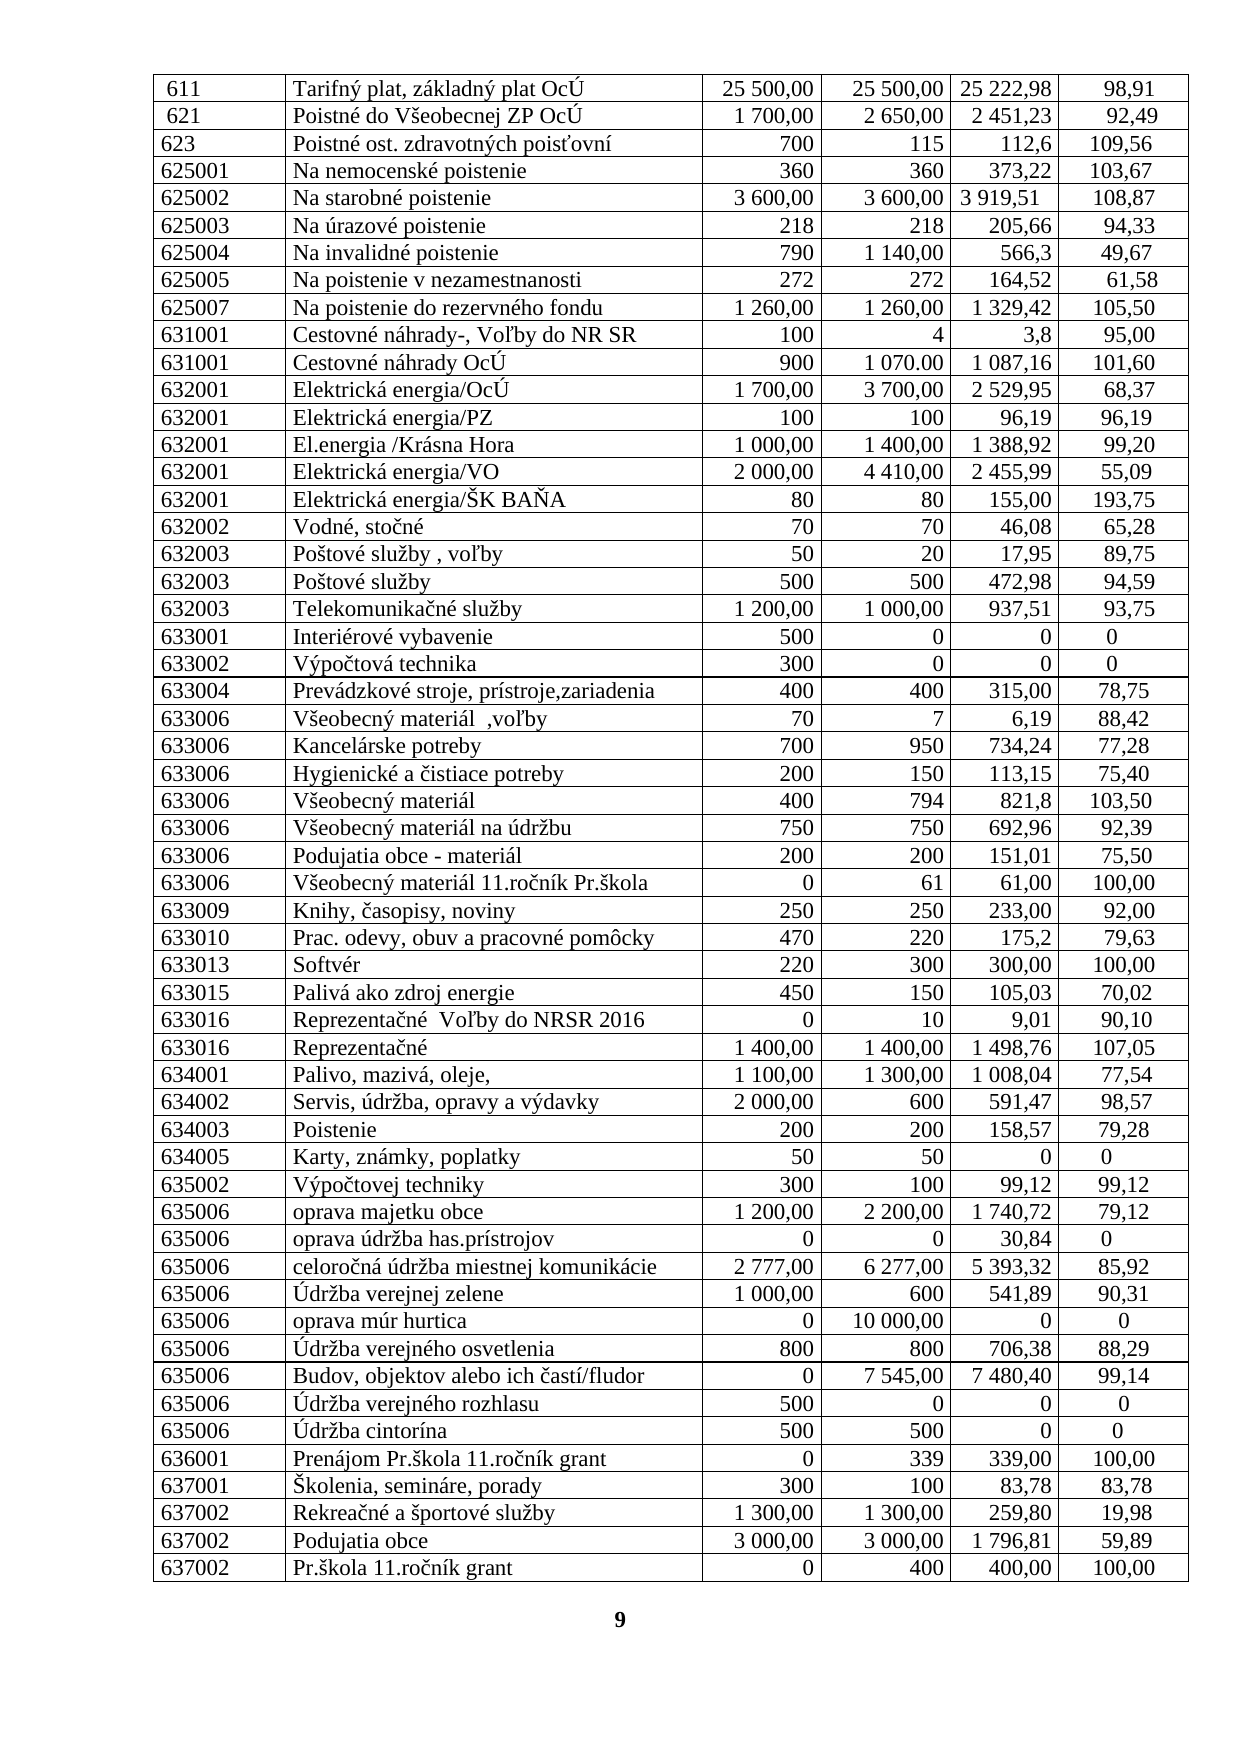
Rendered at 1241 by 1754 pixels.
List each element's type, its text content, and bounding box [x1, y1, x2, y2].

table_cell 633001 [154, 623, 285, 649]
table_cell 633002 [154, 650, 285, 676]
table_cell 80 [703, 486, 821, 512]
table_cell 158,57 [951, 1116, 1058, 1142]
table_cell 632003 [154, 568, 285, 594]
table_cell 0 [822, 1225, 950, 1252]
table_cell Poistné ost. zdravotných poisťovní [286, 130, 702, 156]
table_cell 339 [822, 1445, 950, 1471]
table_cell 500 [822, 1417, 950, 1443]
table_cell 99,12 [951, 1171, 1058, 1197]
table_cell 637001 [154, 1472, 285, 1498]
table_cell Rekreačné a športové služby [286, 1499, 702, 1526]
table_cell 632001 [154, 404, 285, 430]
table_cell 92,39 [1059, 815, 1188, 841]
table_cell 151,01 [951, 842, 1058, 868]
table_cell 541,89 [951, 1280, 1058, 1307]
table_cell 637002 [154, 1499, 285, 1526]
table_cell 472,98 [951, 568, 1058, 594]
table_cell 633006 [154, 869, 285, 896]
table_cell Pr.škola 11.ročník grant [286, 1554, 702, 1581]
table_cell Vodné, stočné [286, 513, 702, 539]
table_cell 1 329,42 [951, 294, 1058, 320]
table_cell 200 [703, 1116, 821, 1142]
table_cell 600 [822, 1089, 950, 1115]
table_cell Prac. odevy, obuv a pracovné pomôcky [286, 924, 702, 950]
table_cell 89,75 [1059, 541, 1188, 567]
table_cell Poistenie [286, 1116, 702, 1142]
table_cell oprava múr hurtica [286, 1308, 702, 1334]
table_cell 700 [703, 732, 821, 759]
table_cell 0 [951, 1308, 1058, 1334]
table_cell 259,80 [951, 1499, 1058, 1526]
table_cell 0 [951, 1143, 1058, 1169]
table_cell 3 600,00 [703, 184, 821, 211]
table_cell 790 [703, 239, 821, 266]
table_cell 821,8 [951, 787, 1058, 813]
table_cell 70 [822, 513, 950, 539]
table_cell 79,28 [1059, 1116, 1188, 1142]
table_cell 625003 [154, 212, 285, 238]
table_cell 633016 [154, 1006, 285, 1033]
table_cell 2 000,00 [703, 1089, 821, 1115]
table_cell 25 500,00 [822, 75, 950, 101]
table_cell 0 [1059, 1225, 1188, 1252]
table_cell 373,22 [951, 157, 1058, 183]
table_cell 98,91 [1059, 75, 1188, 101]
table_cell 0 [703, 1363, 821, 1389]
table_cell 150 [822, 760, 950, 786]
table_cell Údržba cintorína [286, 1417, 702, 1443]
table_cell Elektrická energia/VO [286, 458, 702, 485]
table_cell Cestovné náhrady OcÚ [286, 349, 702, 375]
table_cell 193,75 [1059, 486, 1188, 512]
table_cell Prevádzkové stroje, prístroje,zariadenia [286, 678, 702, 704]
table_cell 500 [703, 623, 821, 649]
table_cell 107,05 [1059, 1034, 1188, 1060]
table_cell Reprezentačné Voľby do NRSR 2016 [286, 1006, 702, 1033]
table_cell 500 [822, 568, 950, 594]
table_cell 46,08 [951, 513, 1058, 539]
table_cell 175,2 [951, 924, 1058, 950]
table_cell 0 [703, 869, 821, 896]
table_cell 80 [822, 486, 950, 512]
table_cell 90,31 [1059, 1280, 1188, 1307]
table_cell 1 796,81 [951, 1527, 1058, 1553]
table_cell 50 [703, 541, 821, 567]
table_cell 632003 [154, 595, 285, 622]
table_cell 3 700,00 [822, 376, 950, 402]
table_cell 632001 [154, 486, 285, 512]
table_cell 200 [703, 842, 821, 868]
table_cell 50 [822, 1143, 950, 1169]
table_cell 1 000,00 [703, 431, 821, 457]
table_cell 0 [1059, 1308, 1188, 1334]
table_cell 0 [1059, 1417, 1188, 1443]
table_cell 2 000,00 [703, 458, 821, 485]
table_cell 566,3 [951, 239, 1058, 266]
table_cell 315,00 [951, 678, 1058, 704]
table_cell 250 [703, 897, 821, 923]
table_cell 400 [703, 787, 821, 813]
table_cell 631001 [154, 349, 285, 375]
table_cell 100 [822, 1472, 950, 1498]
table_cell 400 [822, 678, 950, 704]
table_cell Na poistenie v nezamestnanosti [286, 267, 702, 293]
table_cell 25 222,98 [951, 75, 1058, 101]
table_cell Školenia, semináre, porady [286, 1472, 702, 1498]
table_cell 65,28 [1059, 513, 1188, 539]
table_cell Elektrická energia/OcÚ [286, 376, 702, 402]
table_cell 300 [703, 1472, 821, 1498]
table_cell 1 260,00 [822, 294, 950, 320]
table_cell 300 [822, 951, 950, 978]
table_cell oprava údržba has.prístrojov [286, 1225, 702, 1252]
table_cell 108,87 [1059, 184, 1188, 211]
table_cell Reprezentačné [286, 1034, 702, 1060]
table_cell 1 087,16 [951, 349, 1058, 375]
table_cell 634002 [154, 1089, 285, 1115]
table_cell Na starobné poistenie [286, 184, 702, 211]
table_cell Tarifný plat, základný plat OcÚ [286, 75, 702, 101]
table_cell 1 200,00 [703, 595, 821, 622]
table_cell 750 [703, 815, 821, 841]
table_cell 2 777,00 [703, 1253, 821, 1279]
table_cell 93,75 [1059, 595, 1188, 622]
table_cell 3 000,00 [822, 1527, 950, 1553]
table_cell 220 [822, 924, 950, 950]
table_cell Prenájom Pr.škola 11.ročník grant [286, 1445, 702, 1471]
table_cell 68,37 [1059, 376, 1188, 402]
table_cell 632003 [154, 541, 285, 567]
table_cell 635006 [154, 1253, 285, 1279]
table_cell 112,6 [951, 130, 1058, 156]
table_cell 94,59 [1059, 568, 1188, 594]
table_cell 633006 [154, 815, 285, 841]
table_cell 100 [822, 1171, 950, 1197]
table_cell Údržba verejného rozhlasu [286, 1390, 702, 1416]
table_cell 272 [703, 267, 821, 293]
table_cell 3 600,00 [822, 184, 950, 211]
table_cell Interiérové vybavenie [286, 623, 702, 649]
table_cell 105,50 [1059, 294, 1188, 320]
table_cell Poštové služby , voľby [286, 541, 702, 567]
table_cell 100 [822, 404, 950, 430]
table_cell 96,19 [1059, 404, 1188, 430]
table_cell 77,28 [1059, 732, 1188, 759]
table_cell 155,00 [951, 486, 1058, 512]
table_cell Karty, známky, poplatky [286, 1143, 702, 1169]
table_cell 7 [822, 705, 950, 731]
table_cell 77,54 [1059, 1061, 1188, 1087]
table_cell 75,40 [1059, 760, 1188, 786]
table_cell 200 [822, 1116, 950, 1142]
table_cell 632001 [154, 431, 285, 457]
table_cell 633006 [154, 787, 285, 813]
table_cell 634005 [154, 1143, 285, 1169]
table_cell Výpočtovej techniky [286, 1171, 702, 1197]
table_cell Servis, údržba, opravy a výdavky [286, 1089, 702, 1115]
table_cell Poistné do Všeobecnej ZP OcÚ [286, 102, 702, 128]
table_cell 220 [703, 951, 821, 978]
table_cell 1 700,00 [703, 102, 821, 128]
table_cell Palivá ako zdroj energie [286, 979, 702, 1005]
table_cell 1 260,00 [703, 294, 821, 320]
table_cell 9,01 [951, 1006, 1058, 1033]
table_cell 0 [1059, 650, 1188, 676]
table_cell 634001 [154, 1061, 285, 1087]
table_cell 633016 [154, 1034, 285, 1060]
table_cell 2 200,00 [822, 1198, 950, 1224]
table_cell 400 [822, 1554, 950, 1581]
table_cell 109,56 [1059, 130, 1188, 156]
table_cell 750 [822, 815, 950, 841]
table_cell 20 [822, 541, 950, 567]
table_cell 1 400,00 [703, 1034, 821, 1060]
table_cell 1 388,92 [951, 431, 1058, 457]
table_cell 103,67 [1059, 157, 1188, 183]
table_cell 0 [951, 1390, 1058, 1416]
table_cell 611 [154, 75, 285, 101]
table_cell Kancelárske potreby [286, 732, 702, 759]
table_cell 17,95 [951, 541, 1058, 567]
table_cell Na úrazové poistenie [286, 212, 702, 238]
table_cell 700 [703, 130, 821, 156]
table_cell 30,84 [951, 1225, 1058, 1252]
table_cell 19,98 [1059, 1499, 1188, 1526]
table_cell 500 [703, 1390, 821, 1416]
table_cell 218 [822, 212, 950, 238]
table_cell 95,00 [1059, 321, 1188, 348]
table_cell 100 [703, 321, 821, 348]
table_cell 625005 [154, 267, 285, 293]
table_cell 61 [822, 869, 950, 896]
table_cell 7 545,00 [822, 1363, 950, 1389]
table_cell 800 [703, 1335, 821, 1361]
table_cell 100,00 [1059, 1445, 1188, 1471]
table_cell 937,51 [951, 595, 1058, 622]
table_cell 500 [703, 1417, 821, 1443]
table_cell 632001 [154, 458, 285, 485]
table_cell 59,89 [1059, 1527, 1188, 1553]
table_cell 635006 [154, 1198, 285, 1224]
table_cell 0 [822, 1390, 950, 1416]
table_cell 100,00 [1059, 869, 1188, 896]
table_cell 2 455,99 [951, 458, 1058, 485]
table_cell 115 [822, 130, 950, 156]
table_cell Hygienické a čistiace potreby [286, 760, 702, 786]
table_cell 632001 [154, 376, 285, 402]
table_cell 3 919,51 [951, 184, 1058, 211]
table_cell 470 [703, 924, 821, 950]
table_cell Budov, objektov alebo ich častí/fludor [286, 1363, 702, 1389]
table_cell Telekomunikačné služby [286, 595, 702, 622]
table_cell 0 [822, 623, 950, 649]
table_cell 164,52 [951, 267, 1058, 293]
table_cell 70,02 [1059, 979, 1188, 1005]
table_cell 49,67 [1059, 239, 1188, 266]
table_cell 3 000,00 [703, 1527, 821, 1553]
table_cell 88,29 [1059, 1335, 1188, 1361]
table_cell 633004 [154, 678, 285, 704]
table_cell 1 300,00 [822, 1499, 950, 1526]
table_cell 950 [822, 732, 950, 759]
table_cell 633009 [154, 897, 285, 923]
table_cell 635006 [154, 1363, 285, 1389]
table_cell 591,47 [951, 1089, 1058, 1115]
table_cell 101,60 [1059, 349, 1188, 375]
table_cell 600 [822, 1280, 950, 1307]
table_cell 0 [1059, 1390, 1188, 1416]
table_cell 1 070.00 [822, 349, 950, 375]
table_cell 800 [822, 1335, 950, 1361]
table_cell 633006 [154, 705, 285, 731]
table_cell 633015 [154, 979, 285, 1005]
table_cell 631001 [154, 321, 285, 348]
table_cell Knihy, časopisy, noviny [286, 897, 702, 923]
table_cell 83,78 [1059, 1472, 1188, 1498]
table_cell 1 400,00 [822, 431, 950, 457]
table_cell 300 [703, 650, 821, 676]
table_cell 633006 [154, 732, 285, 759]
table_cell 4 410,00 [822, 458, 950, 485]
table_cell 218 [703, 212, 821, 238]
table_cell Podujatia obce [286, 1527, 702, 1553]
table_cell 636001 [154, 1445, 285, 1471]
table_cell 78,75 [1059, 678, 1188, 704]
table_cell 1 300,00 [822, 1061, 950, 1087]
table_cell Na nemocenské poistenie [286, 157, 702, 183]
table_cell 113,15 [951, 760, 1058, 786]
table_cell 200 [822, 842, 950, 868]
table_cell 300 [703, 1171, 821, 1197]
table_cell Všeobecný materiál ,voľby [286, 705, 702, 731]
table_cell 633010 [154, 924, 285, 950]
table_cell Všeobecný materiál na údržbu [286, 815, 702, 841]
table_cell 635006 [154, 1390, 285, 1416]
table_cell Všeobecný materiál [286, 787, 702, 813]
table_cell Všeobecný materiál 11.ročník Pr.škola [286, 869, 702, 896]
table_cell 706,38 [951, 1335, 1058, 1361]
table_cell 500 [703, 568, 821, 594]
table_cell celoročná údržba miestnej komunikácie [286, 1253, 702, 1279]
table_cell 1 000,00 [703, 1280, 821, 1307]
table_cell 2 529,95 [951, 376, 1058, 402]
table_cell 0 [703, 1225, 821, 1252]
table_cell 625002 [154, 184, 285, 211]
table_cell 3,8 [951, 321, 1058, 348]
table_cell 61,00 [951, 869, 1058, 896]
table_cell 150 [822, 979, 950, 1005]
table_cell Podujatia obce - materiál [286, 842, 702, 868]
table_cell 88,42 [1059, 705, 1188, 731]
table_cell 233,00 [951, 897, 1058, 923]
table_cell Údržba verejnej zelene [286, 1280, 702, 1307]
table_cell 0 [703, 1308, 821, 1334]
table_cell 635006 [154, 1225, 285, 1252]
table_cell 637002 [154, 1554, 285, 1581]
table_cell Palivo, mazivá, oleje, [286, 1061, 702, 1087]
table_cell 635002 [154, 1171, 285, 1197]
table_cell 635006 [154, 1280, 285, 1307]
table_cell 99,14 [1059, 1363, 1188, 1389]
table_cell Na poistenie do rezervného fondu [286, 294, 702, 320]
table_cell 450 [703, 979, 821, 1005]
table_cell 0 [951, 650, 1058, 676]
table_cell Údržba verejného osvetlenia [286, 1335, 702, 1361]
table_cell 634003 [154, 1116, 285, 1142]
table_cell 734,24 [951, 732, 1058, 759]
table_cell 0 [703, 1554, 821, 1581]
table_cell 0 [703, 1006, 821, 1033]
table_cell Elektrická energia/PZ [286, 404, 702, 430]
table_cell El.energia /Krásna Hora [286, 431, 702, 457]
table_cell 92,49 [1059, 102, 1188, 128]
table_cell 794 [822, 787, 950, 813]
table_cell 105,03 [951, 979, 1058, 1005]
table_cell 1 140,00 [822, 239, 950, 266]
table_cell 1 740,72 [951, 1198, 1058, 1224]
table_cell 0 [822, 650, 950, 676]
table_cell 360 [703, 157, 821, 183]
table_cell 625004 [154, 239, 285, 266]
table_cell 2 451,23 [951, 102, 1058, 128]
table_cell 0 [951, 623, 1058, 649]
table_cell 75,50 [1059, 842, 1188, 868]
table_cell 83,78 [951, 1472, 1058, 1498]
table_cell 637002 [154, 1527, 285, 1553]
table_cell Cestovné náhrady-, Voľby do NR SR [286, 321, 702, 348]
table_cell 635006 [154, 1335, 285, 1361]
table_cell 1 700,00 [703, 376, 821, 402]
table_cell 79,63 [1059, 924, 1188, 950]
table_cell 70 [703, 513, 821, 539]
table_cell oprava majetku obce [286, 1198, 702, 1224]
table_cell 96,19 [951, 404, 1058, 430]
table_cell 1 000,00 [822, 595, 950, 622]
table_cell 100,00 [1059, 951, 1188, 978]
table_cell 25 500,00 [703, 75, 821, 101]
table_cell 692,96 [951, 815, 1058, 841]
table_cell 10 [822, 1006, 950, 1033]
table_cell 79,12 [1059, 1198, 1188, 1224]
table_cell 400,00 [951, 1554, 1058, 1581]
table_cell 0 [951, 1417, 1058, 1443]
table_cell 0 [1059, 1143, 1188, 1169]
table_cell 360 [822, 157, 950, 183]
table_cell 103,50 [1059, 787, 1188, 813]
table_cell 621 [154, 102, 285, 128]
table_cell 0 [703, 1445, 821, 1471]
table_cell 625001 [154, 157, 285, 183]
table_cell 100 [703, 404, 821, 430]
table_cell 635006 [154, 1417, 285, 1443]
table_cell Poštové služby [286, 568, 702, 594]
table_cell Na invalidné poistenie [286, 239, 702, 266]
table_cell Elektrická energia/ŠK BAŇA [286, 486, 702, 512]
table_cell 339,00 [951, 1445, 1058, 1471]
table_cell 85,92 [1059, 1253, 1188, 1279]
table_cell 900 [703, 349, 821, 375]
table_cell 200 [703, 760, 821, 786]
table_cell 50 [703, 1143, 821, 1169]
table_cell Výpočtová technika [286, 650, 702, 676]
table_cell 633013 [154, 951, 285, 978]
table_cell 632002 [154, 513, 285, 539]
table_cell 70 [703, 705, 821, 731]
table_cell 100,00 [1059, 1554, 1188, 1581]
table_cell 1 400,00 [822, 1034, 950, 1060]
table_cell 2 650,00 [822, 102, 950, 128]
table_cell 400 [703, 678, 821, 704]
table_cell 635006 [154, 1308, 285, 1334]
table_cell 1 008,04 [951, 1061, 1058, 1087]
table_cell 1 100,00 [703, 1061, 821, 1087]
table_cell 633006 [154, 842, 285, 868]
table_cell 1 498,76 [951, 1034, 1058, 1060]
table_cell 300,00 [951, 951, 1058, 978]
table_cell 10 000,00 [822, 1308, 950, 1334]
table_cell 1 300,00 [703, 1499, 821, 1526]
table_cell 98,57 [1059, 1089, 1188, 1115]
table_cell 1 200,00 [703, 1198, 821, 1224]
table_cell 94,33 [1059, 212, 1188, 238]
table_cell 4 [822, 321, 950, 348]
table_cell 625007 [154, 294, 285, 320]
table_cell 250 [822, 897, 950, 923]
table_cell 7 480,40 [951, 1363, 1058, 1389]
table_cell 623 [154, 130, 285, 156]
table_cell 99,12 [1059, 1171, 1188, 1197]
table_cell Softvér [286, 951, 702, 978]
table_cell 272 [822, 267, 950, 293]
table_cell 0 [1059, 623, 1188, 649]
table_cell 90,10 [1059, 1006, 1188, 1033]
table_cell 633006 [154, 760, 285, 786]
table_cell 92,00 [1059, 897, 1188, 923]
table_cell 61,58 [1059, 267, 1188, 293]
table_cell 99,20 [1059, 431, 1188, 457]
table_cell 6 277,00 [822, 1253, 950, 1279]
table_cell 55,09 [1059, 458, 1188, 485]
table_cell 205,66 [951, 212, 1058, 238]
table_cell 5 393,32 [951, 1253, 1058, 1279]
table_cell 6,19 [951, 705, 1058, 731]
